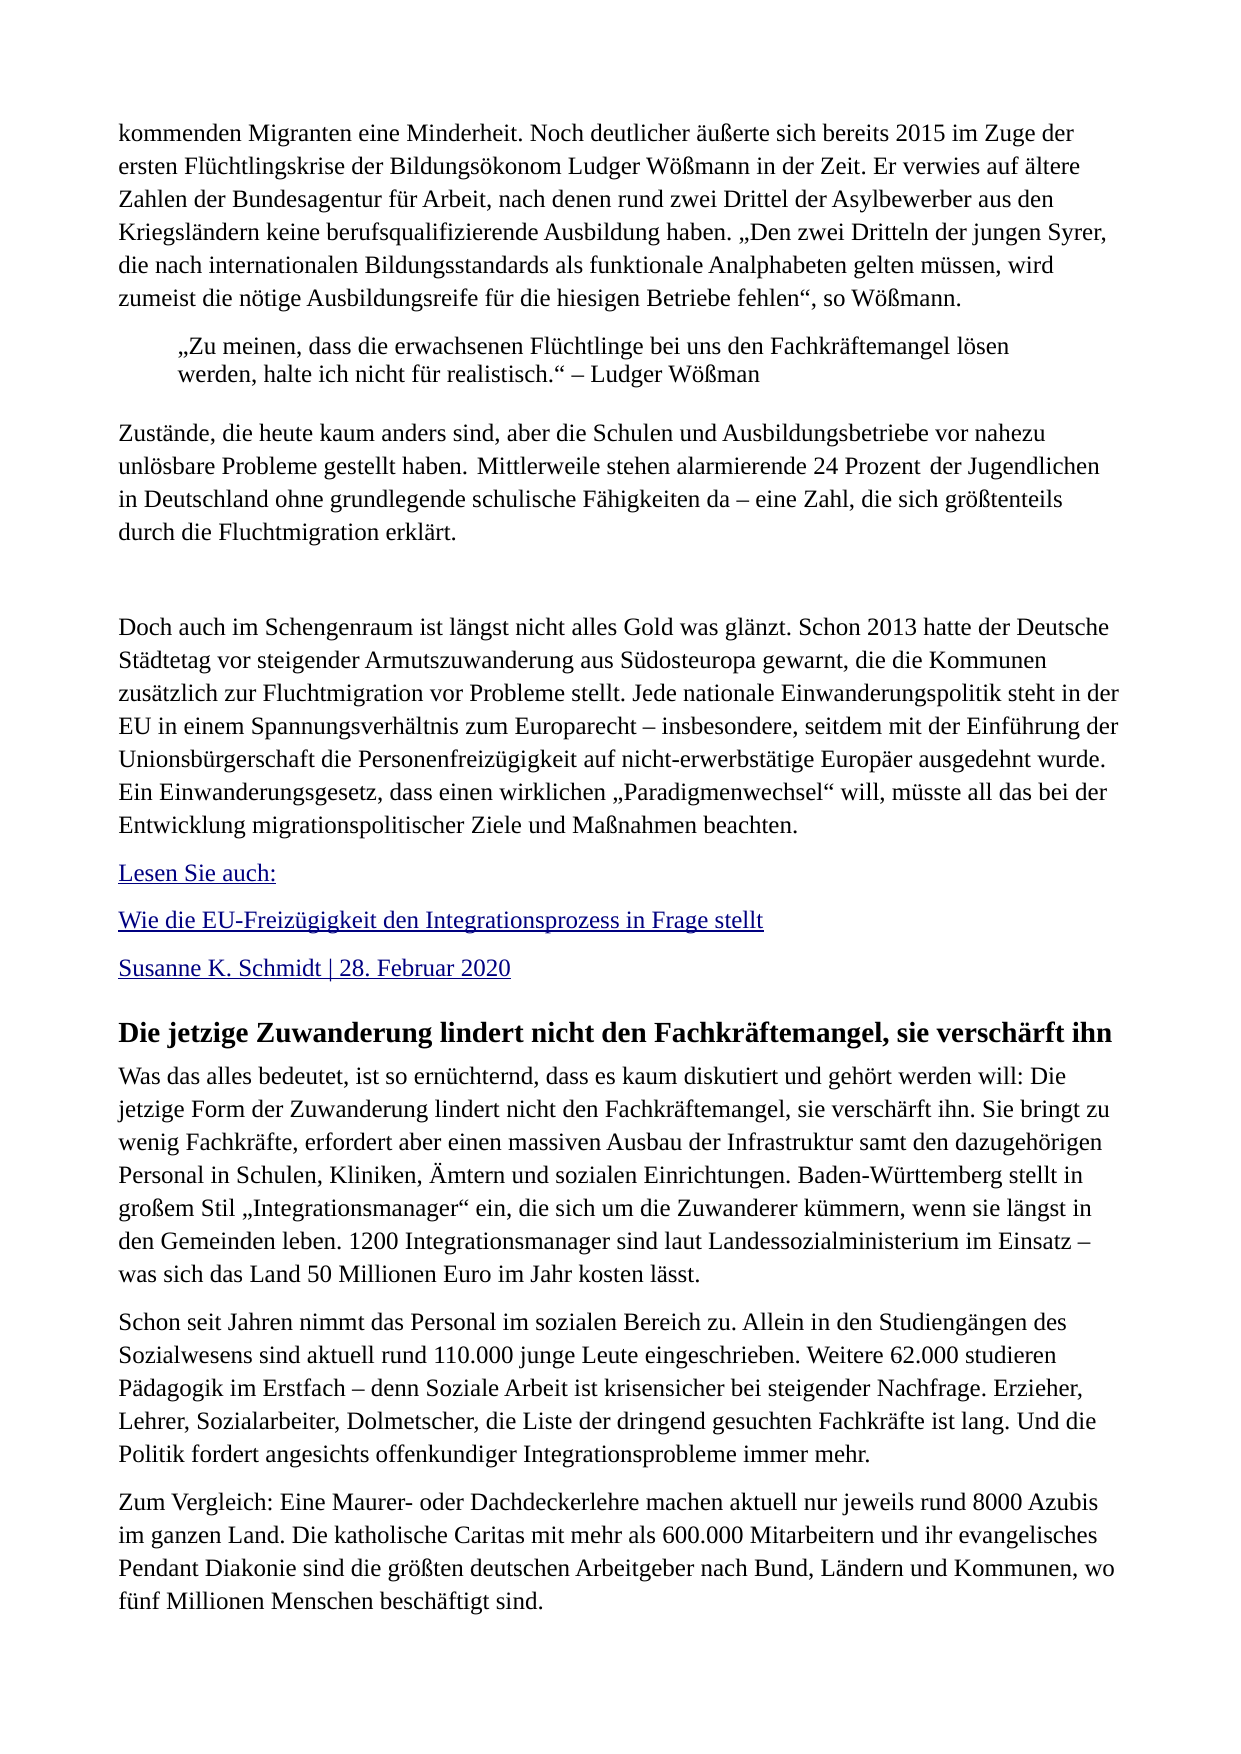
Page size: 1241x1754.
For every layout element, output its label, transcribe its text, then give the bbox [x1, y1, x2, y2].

text kommenden Migranten eine Minderheit. Noch deutlicher äußerte sich bereits 2015 im Zuge der ersten Flüchtlingskrise der Bildungsökonom Ludger Wößmann in der Zeit. Er verwies auf ältere Zahlen der Bundesagentur für Arbeit, nach denen rund zwei Drittel der Asylbewerber aus den Kriegsländern keine berufsqualifizierende Ausbildung haben. „Den zwei Dritteln der jungen Syrer, die nach internationalen Bildungsstandards als funktionale Analphabeten gelten müssen, wird zumeist die nötige Ausbildungsreife für die hiesigen Betriebe fehlen“, so Wößmann. [118, 118, 1122, 312]
text Wie die EU-Freizügigkeit den Integrationsprozess in Frage stellt [118, 905, 1122, 934]
text Was das alles bedeutet, ist so ernüchternd, dass es kaum diskutiert und gehört werden will: Die jetzige Form der Zuwanderung lindert nicht den Fachkräftemangel, sie verschärft ihn. Sie bringt zu wenig Fachkräfte, erfordert aber einen massiven Ausbau der Infrastruktur samt den dazugehörigen Personal in Schulen, Kliniken, Ämtern und sozialen Einrichtungen. Baden-Württemberg stellt in großem Stil „Integrationsmanager“ ein, die sich um die Zuwanderer kümmern, wenn sie längst in den Gemeinden leben. 1200 Integrationsmanager sind laut Landessozialministerium im Einsatz – was sich das Land 50 Millionen Euro im Jahr kosten lässt. [118, 1061, 1122, 1288]
text Zum Vergleich: Eine Maurer- oder Dachdeckerlehre machen aktuell nur jeweils rund 8000 Azubis im ganzen Land. Die katholische Caritas mit mehr als 600.000 Mitarbeitern und ihr evangelisches Pendant Diakonie sind die größten deutschen Arbeitgeber nach Bund, Ländern und Kommunen, wo fünf Millionen Menschen beschäftigt sind. [118, 1487, 1122, 1614]
text Zustände, die heute kaum anders sind, aber die Schulen und Ausbildungsbetriebe vor nahezu unlösbare Probleme gestellt haben. Mittlerweile stehen alarmierende 24 Prozent der Jugendlichen in Deutschland ohne grundlegende schulische Fähigkeiten da – eine Zahl, die sich größtenteils durch die Fluchtmigration erklärt. [118, 418, 1122, 546]
text „Zu meinen, dass die erwachsenen Flüchtlinge bei uns den Fachkräftemangel lösen werden, halte ich nicht für realistisch.“ – Ludger Wößman [177, 331, 1063, 388]
text Lesen Sie auch: [118, 858, 1122, 887]
text Schon seit Jahren nimmt das Personal im sozialen Bereich zu. Allein in den Studiengängen des Sozialwesens sind aktuell rund 110.000 junge Leute eingeschrieben. Weitere 62.000 studieren Pädagogik im Erstfach – denn Soziale Arbeit ist krisensicher bei steigender Nachfrage. Erzieher, Lehrer, Sozialarbeiter, Dolmetscher, die Liste der dringend gesuchten Fachkräfte ist lang. Und die Politik fordert angesichts offenkundiger Integrationsprobleme immer mehr. [118, 1307, 1122, 1468]
subtitle Die jetzige Zuwanderung lindert nicht den Fachkräftemangel, sie verschärft ihn [118, 1015, 1122, 1049]
text Susanne K. Schmidt | 28. Februar 2020 [118, 953, 1122, 982]
text Doch auch im Schengenraum ist längst nicht alles Gold was glänzt. Schon 2013 hatte der Deutsche Städtetag vor steigender Armutszuwanderung aus Südosteuropa gewarnt, die die Kommunen zusätzlich zur Fluchtmigration vor Probleme stellt. Jede nationale Einwanderungspolitik steht in der EU in einem Spannungsverhältnis zum Europarecht – insbesondere, seitdem mit der Einführung der Unionsbürgerschaft die Personenfreizügigkeit auf nicht-erwerbstätige Europäer ausgedehnt wurde. Ein Einwanderungsgesetz, dass einen wirklichen „Paradigmenwechsel“ will, müsste all das bei der Entwicklung migrationspolitischer Ziele und Maßnahmen beachten. [118, 612, 1122, 839]
